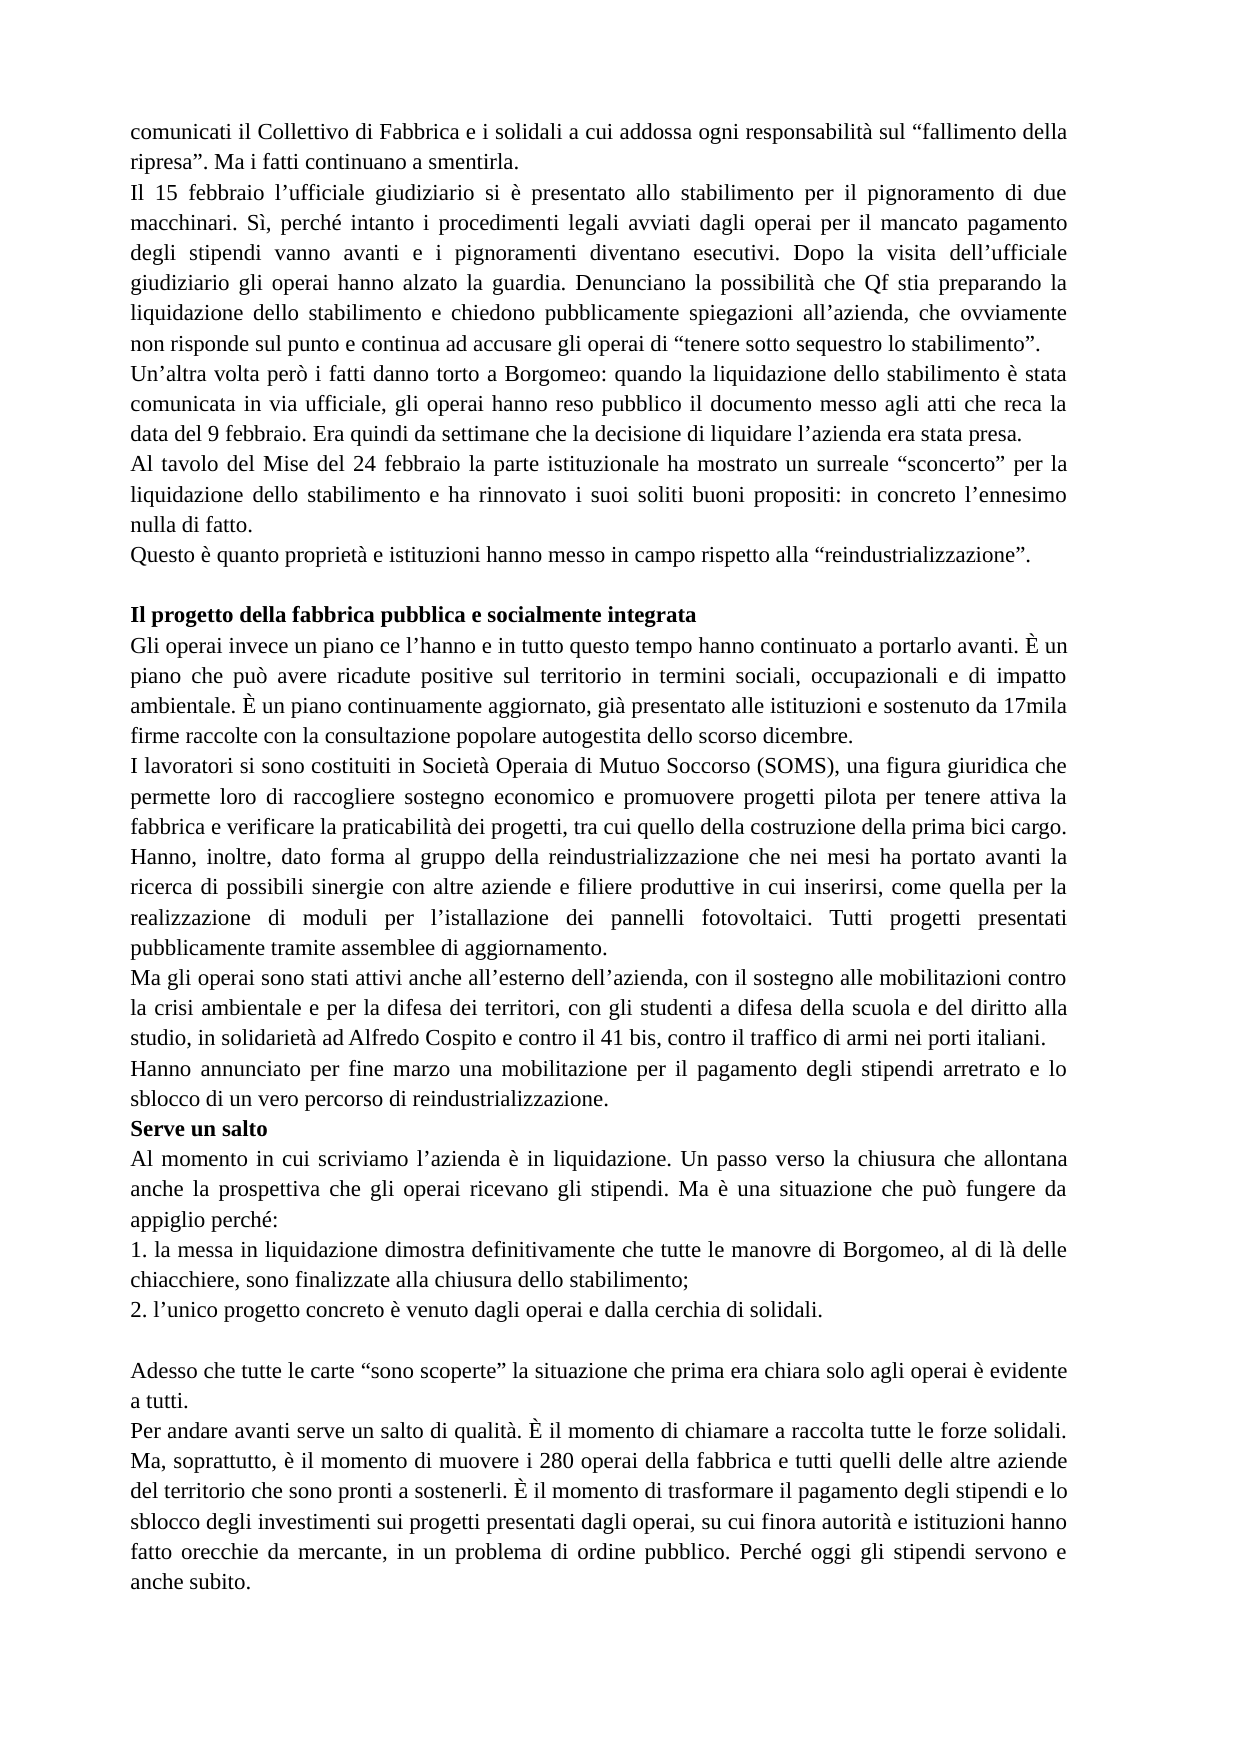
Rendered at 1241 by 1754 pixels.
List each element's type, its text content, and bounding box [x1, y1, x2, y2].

text Adesso che tutte le carte “sono scoperte” la situazione che prima era chiara solo agli operai è evidente a tutti. [130, 1357, 1069, 1413]
text Al momento in cui scriviamo l’azienda è in liquidazione. Un passo verso la chiusura che allontana anche la prospettiva che gli operai ricevano gli stipendi. Ma è una situazione che può fungere da appiglio perché: [130, 1145, 1069, 1232]
text I lavoratori si sono costituiti in Società Operaia di Mutuo Soccorso (SOMS), una figura giuridica che permette loro di raccogliere sostegno economico e promuovere progetti pilota per tenere attiva la fabbrica e verificare la praticabilità dei progetti, tra cui quello della costruzione della prima bici cargo. [130, 752, 1069, 839]
text Questo è quanto proprietà e istituzioni hanno messo in campo rispetto alla “reindustrializzazione”. [130, 541, 1069, 567]
text Hanno annunciato per fine marzo una mobilitazione per il pagamento degli stipendi arretrato e lo sblocco di un vero percorso di reindustrializzazione. [130, 1054, 1069, 1111]
text 1. la messa in liquidazione dimostra definitivamente che tutte le manovre di Borgomeo, al di là delle chiacchiere, sono finalizzate alla chiusura dello stabilimento; [130, 1236, 1069, 1292]
text Ma gli operai sono stati attivi anche all’esterno dell’azienda, con il sostegno alle mobilitazioni contro la crisi ambientale e per la difesa dei territori, con gli studenti a difesa della scuola e del diritto alla studio, in solidarietà ad Alfredo Cospito e contro il 41 bis, contro il traffico di armi nei porti italiani. [130, 964, 1069, 1051]
text 2. l’unico progetto concreto è venuto dagli operai e dalla cerchia di solidali. [130, 1296, 1069, 1323]
text Il progetto della fabbrica pubblica e socialmente integrata [130, 601, 1069, 628]
text Per andare avanti serve un salto di qualità. È il momento di chiamare a raccolta tutte le forze solidali. Ma, soprattutto, è il momento di muovere i 280 operai della fabbrica e tutti quelli delle altre aziende del territorio che sono pronti a sostenerli. È il momento di trasformare il pagamento degli stipendi e lo sblocco degli investimenti sui progetti presentati dagli operai, su cui finora autorità e istituzioni hanno fatto orecchie da mercante, in un problema di ordine pubblico. Perché oggi gli stipendi servono e anche subito. [130, 1417, 1069, 1594]
text Hanno, inoltre, dato forma al gruppo della reindustrializzazione che nei mesi ha portato avanti la ricerca di possibili sinergie con altre aziende e filiere produttive in cui inserirsi, come quella per la realizzazione di moduli per l’istallazione dei pannelli fotovoltaici. Tutti progetti presentati pubblicamente tramite assemblee di aggiornamento. [130, 843, 1069, 960]
text Un’altra volta però i fatti danno torto a Borgomeo: quando la liquidazione dello stabilimento è stata comunicata in via ufficiale, gli operai hanno reso pubblico il documento messo agli atti che reca la data del 9 febbraio. Era quindi da settimane che la decisione di liquidare l’azienda era stata presa. [130, 360, 1069, 447]
text comunicati il Collettivo di Fabbrica e i solidali a cui addossa ogni responsabilità sul “fallimento della ripresa”. Ma i fatti continuano a smentirla. [130, 118, 1069, 175]
text Il 15 febbraio l’ufficiale giudiziario si è presentato allo stabilimento per il pignoramento di due macchinari. Sì, perché intanto i procedimenti legali avviati dagli operai per il mancato pagamento degli stipendi vanno avanti e i pignoramenti diventano esecutivi. Dopo la visita dell’ufficiale giudiziario gli operai hanno alzato la guardia. Denunciano la possibilità che Qf stia preparando la liquidazione dello stabilimento e chiedono pubblicamente spiegazioni all’azienda, che ovviamente non risponde sul punto e continua ad accusare gli operai di “tenere sotto sequestro lo stabilimento”. [130, 178, 1069, 356]
text Gli operai invece un piano ce l’hanno e in tutto questo tempo hanno continuato a portarlo avanti. È un piano che può avere ricadute positive sul territorio in termini sociali, occupazionali e di impatto ambientale. È un piano continuamente aggiornato, già presentato alle istituzioni e sostenuto da 17mila firme raccolte con la consultazione popolare autogestita dello scorso dicembre. [130, 632, 1069, 749]
text Al tavolo del Mise del 24 febbraio la parte istituzionale ha mostrato un surreale “sconcerto” per la liquidazione dello stabilimento e ha rinnovato i suoi soliti buoni propositi: in concreto l’ennesimo nulla di fatto. [130, 450, 1069, 537]
text Serve un salto [130, 1115, 1069, 1141]
